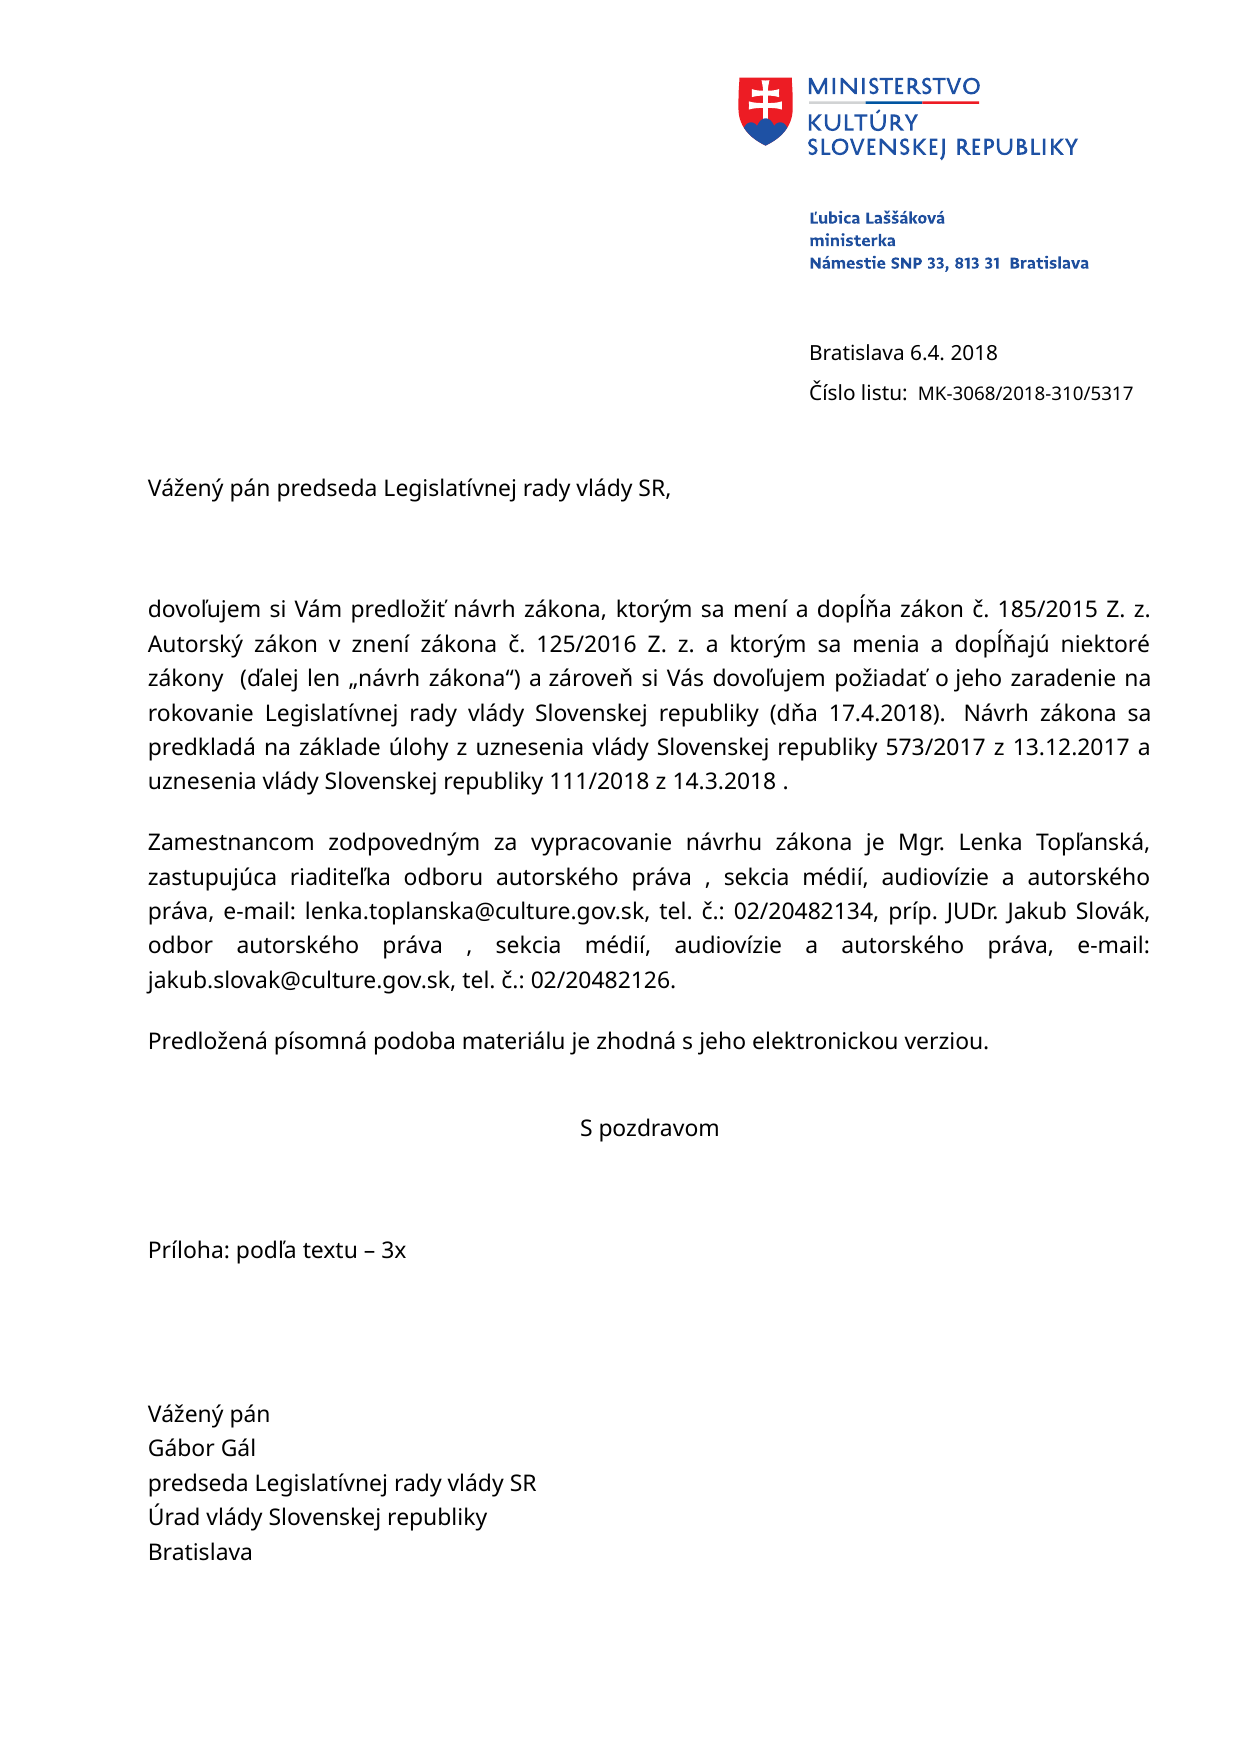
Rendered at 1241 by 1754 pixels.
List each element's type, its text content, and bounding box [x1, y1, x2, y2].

text dovoľujem si Vám predložiť návrh zákona, ktorým sa mení a dopĺňa zákon č. 185/2015 Z. z. Autorský zákon v znení zákona č. 125/2016 Z. z. a ktorým sa menia a dopĺňajú niektoré zákony (ďalej len „návrh zákona“) a zároveň si Vás dovoľujem požiadať o jeho zaradenie na rokovanie Legislatívnej rady vlády Slovenskej republiky (dňa 17.4.2018). Návrh zákona sa predkladá na základe úlohy z uznesenia vlády Slovenskej republiky 573/2017 z 13.12.2017 a uznesenia vlády Slovenskej republiky 111/2018 z 14.3.2018 . [148, 593, 1152, 796]
table_cell [148, 272, 809, 412]
text S pozdravom [148, 1112, 1152, 1143]
text Predložená písomná podoba materiálu je zhodná s jeho elektronickou verziou. [148, 1024, 1152, 1056]
text Zamestnancom zodpovedným za vypracovanie návrhu zákona je Mgr. Lenka Topľanská, zastupujúca riaditeľka odboru autorského práva , sekcia médií, audiovízie a autorského práva, e-mail: lenka.toplanska@culture.gov.sk, tel. č.: 02/20482134, príp. JUDr. Jakub Slovák, odbor autorského práva , sekcia médií, audiovízie a autorského práva, e-mail: jakub.slovak@culture.gov.sk, tel. č.: 02/20482126. [148, 826, 1152, 995]
text Vážený pán predseda Legislatívnej rady vlády SR, [148, 471, 1152, 503]
table_header [148, 171, 1151, 272]
text Príloha: podľa textu – 3x [148, 1234, 1152, 1299]
text Vážený pán Gábor Gál predseda Legislatívnej rady vlády SR Úrad vlády Slovenskej republiky Bratislava [148, 1329, 1152, 1567]
table_cell Číslo listu: MK-3068/2018-310/5317 [809, 372, 1151, 412]
table_cell Bratislava 6.4. 2018 [809, 272, 1151, 372]
